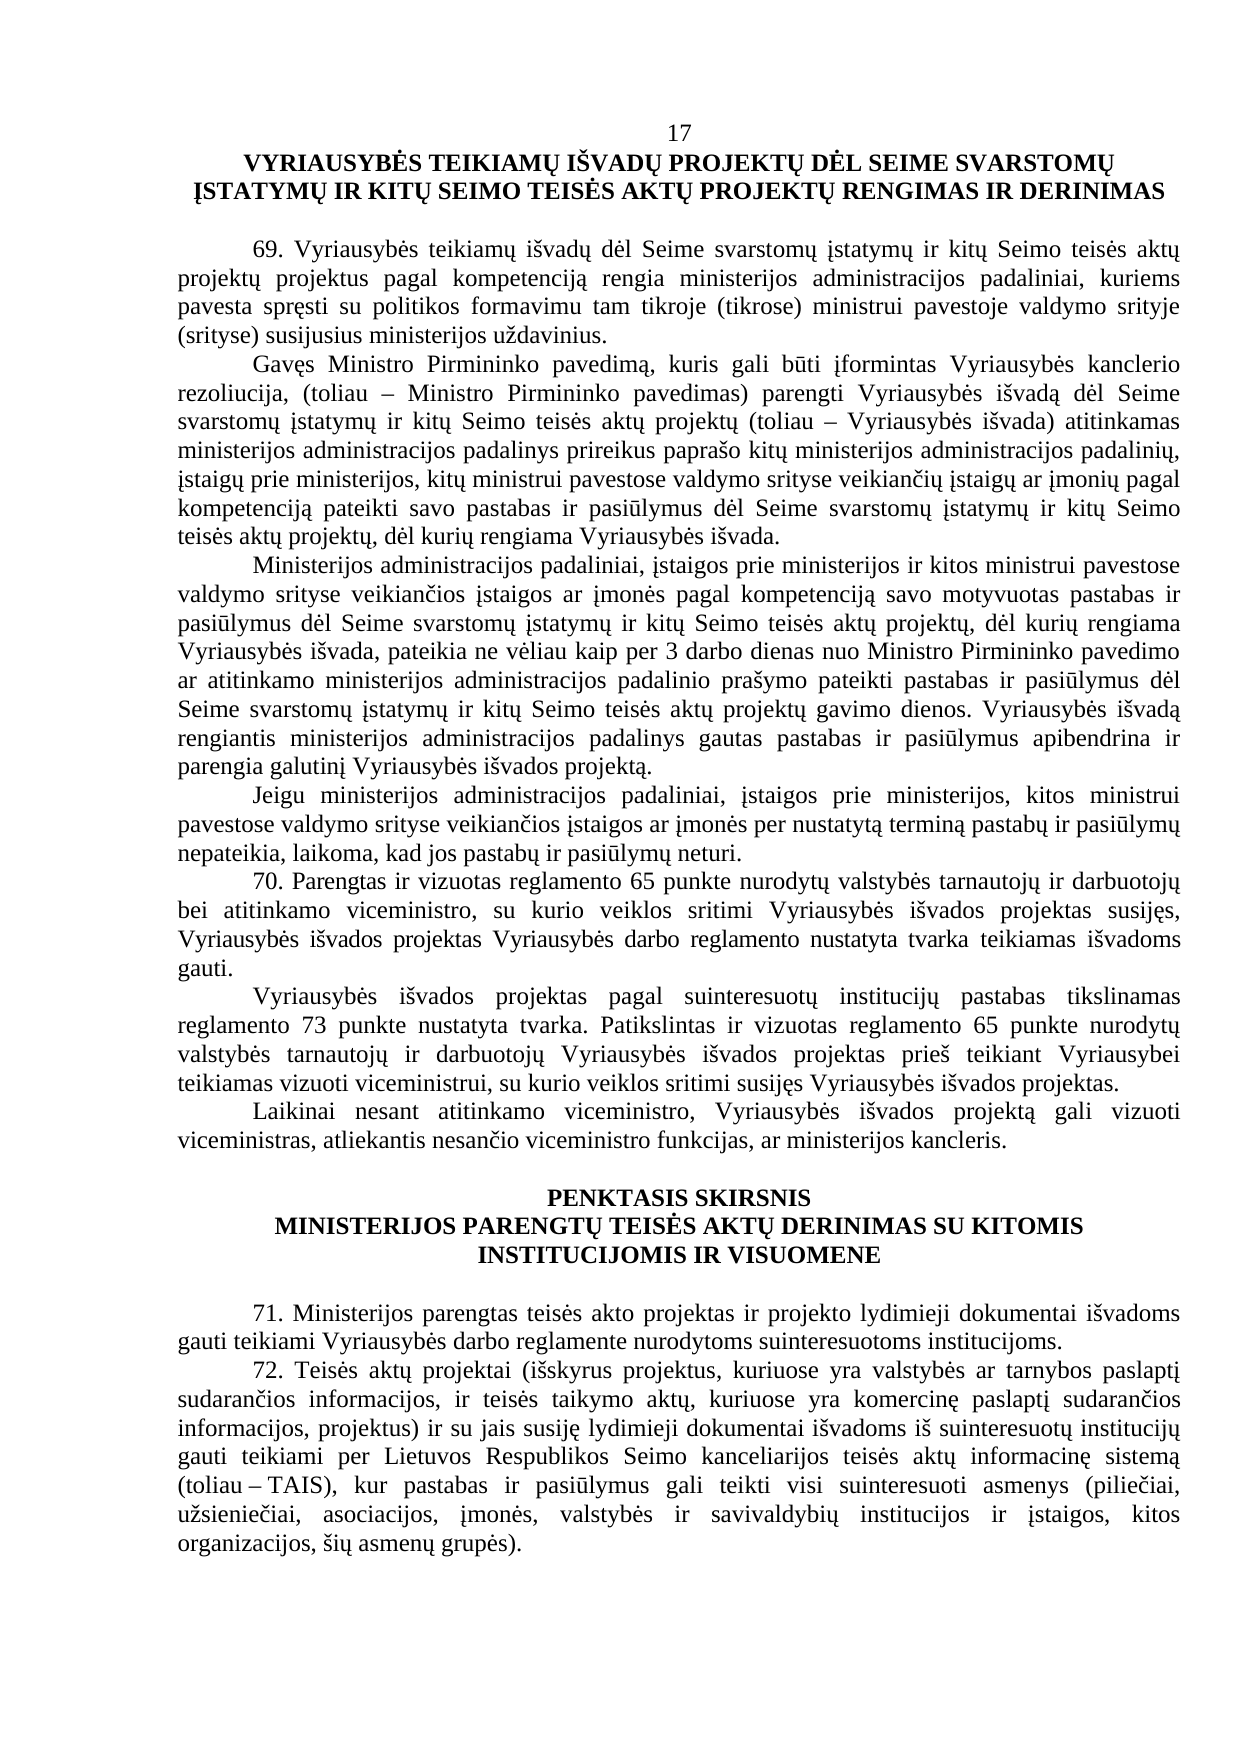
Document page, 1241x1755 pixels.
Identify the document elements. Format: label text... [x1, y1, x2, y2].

text 72. Teisės aktų projektai (išskyrus projektus, kuriuose yra valstybės ar tarnybos paslaptį sudarančios informacijos, ir teisės taikymo aktų, kuriuose yra komercinę paslaptį sudarančios informacijos, projektus) ir su jais susiję lydimieji dokumentai išvadoms iš suinteresuotų institucijų gauti teikiami per Lietuvos Respublikos Seimo kanceliarijos teisės aktų informacinę sistemą (toliau – TAIS), kur pastabas ir pasiūlymus gali teikti visi suinteresuoti asmenys (piliečiai, užsieniečiai, asociacijos, įmonės, valstybės ir savivaldybių institucijos ir įstaigos, kitos organizacijos, šių asmenų grupės). [177, 1355, 1181, 1556]
text Laikinai nesant atitinkamo viceministro, Vyriausybės išvados projektą gali vizuoti viceministras, atliekantis nesančio viceministro funkcijas, ar ministerijos kancleris. [177, 1096, 1181, 1154]
text 71. Ministerijos parengtas teisės akto projektas ir projekto lydimieji dokumentai išvadoms gauti teikiami Vyriausybės darbo reglamente nurodytoms suinteresuotoms institucijoms. [177, 1298, 1181, 1355]
text Ministerijos administracijos padaliniai, įstaigos prie ministerijos ir kitos ministrui pavestose valdymo srityse veikiančios įstaigos ar įmonės pagal kompetenciją savo motyvuotas pastabas ir pasiūlymus dėl Seime svarstomų įstatymų ir kitų Seimo teisės aktų projektų, dėl kurių rengiama Vyriausybės išvada, pateikia ne vėliau kaip per 3 darbo dienas nuo Ministro Pirmininko pavedimo ar atitinkamo ministerijos administracijos padalinio prašymo pateikti pastabas ir pasiūlymus dėl Seime svarstomų įstatymų ir kitų Seimo teisės aktų projektų gavimo dienos. Vyriausybės išvadą rengiantis ministerijos administracijos padalinys gautas pastabas ir pasiūlymus apibendrina ir parengia galutinį Vyriausybės išvados projektą. [177, 550, 1181, 780]
text 69. Vyriausybės teikiamų išvadų dėl Seime svarstomų įstatymų ir kitų Seimo teisės aktų projektų projektus pagal kompetenciją rengia ministerijos administracijos padaliniai, kuriems pavesta spręsti su politikos formavimu tam tikroje (tikrose) ministrui pavestoje valdymo srityje (srityse) susijusius ministerijos uždavinius. [177, 234, 1181, 349]
text Vyriausybės išvados projektas pagal suinteresuotų institucijų pastabas tikslinamas reglamento 73 punkte nustatyta tvarka. Patikslintas ir vizuotas reglamento 65 punkte nurodytų valstybės tarnautojų ir darbuotojų Vyriausybės išvados projektas prieš teikiant Vyriausybei teikiamas vizuoti viceministrui, su kurio veiklos sritimi susijęs Vyriausybės išvados projektas. [177, 981, 1181, 1096]
text 70. Parengtas ir vizuotas reglamento 65 punkte nurodytų valstybės tarnautojų ir darbuotojų bei atitinkamo viceministro, su kurio veiklos sritimi Vyriausybės išvados projektas susijęs, Vyriausybės išvados projektas Vyriausybės darbo reglamento nustatyta tvarka teikiamas išvadoms gauti. [177, 866, 1181, 981]
text PENKTASIS SKIRSNIS [177, 1183, 1181, 1211]
text Gavęs Ministro Pirmininko pavedimą, kuris gali būti įformintas Vyriausybės kanclerio rezoliucija, (toliau ‒ Ministro Pirmininko pavedimas) parengti Vyriausybės išvadą dėl Seime svarstomų įstatymų ir kitų Seimo teisės aktų projektų (toliau – Vyriausybės išvada) atitinkamas ministerijos administracijos padalinys prireikus paprašo kitų ministerijos administracijos padalinių, įstaigų prie ministerijos, kitų ministrui pavestose valdymo srityse veikiančių įstaigų ar įmonių pagal kompetenciją pateikti savo pastabas ir pasiūlymus dėl Seime svarstomų įstatymų ir kitų Seimo teisės aktų projektų, dėl kurių rengiama Vyriausybės išvada. [177, 349, 1181, 550]
text VYRIAUSYBĖS TEIKIAMŲ IŠVADŲ PROJEKTŲ DĖL SEIME SVARSTOMŲ ĮSTATYMŲ IR KITŲ SEIMO TEISĖS AKTŲ PROJEKTŲ RENGIMAS IR DERINIMAS [177, 148, 1181, 205]
text MINISTERIJOS PARENGTŲ TEISĖS AKTŲ DERINIMAS SU KITOMIS INSTITUCIJOMIS IR VISUOMENE [177, 1211, 1181, 1269]
text Jeigu ministerijos administracijos padaliniai, įstaigos prie ministerijos, kitos ministrui pavestose valdymo srityse veikiančios įstaigos ar įmonės per nustatytą terminą pastabų ir pasiūlymų nepateikia, laikoma, kad jos pastabų ir pasiūlymų neturi. [177, 780, 1181, 866]
